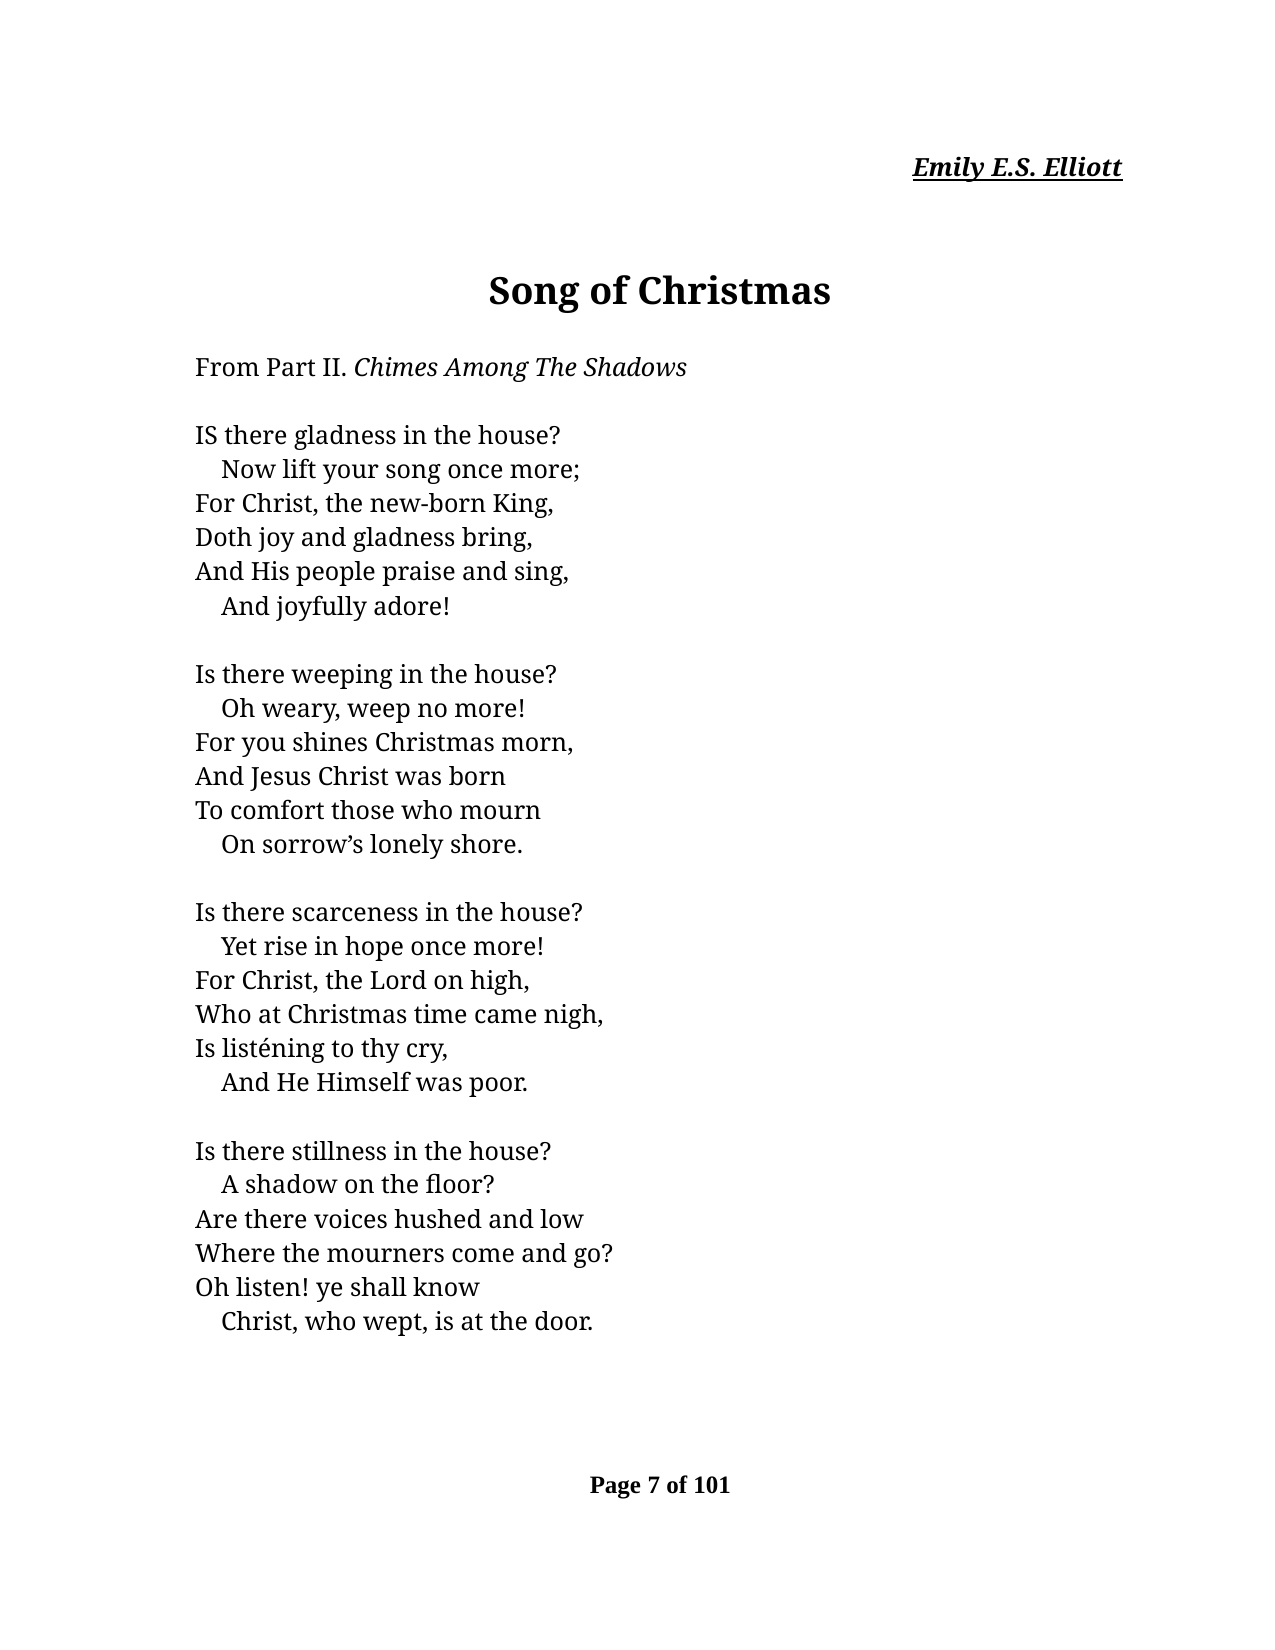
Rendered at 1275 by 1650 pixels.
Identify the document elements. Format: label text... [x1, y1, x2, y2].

text Who at Christmas time came nigh, [195, 997, 1125, 1031]
text Song of Christmas [195, 264, 1125, 316]
text To comfort those who mourn [195, 792, 1125, 827]
text Where the mourners come and go? [195, 1235, 1125, 1269]
text Is listéning to thy cry, [195, 1031, 1125, 1065]
text Are there voices hushed and low [195, 1201, 1125, 1235]
text And His people praise and sing, [195, 554, 1125, 588]
text Yet rise in hope once more! [195, 929, 1125, 963]
text From Part II. Chimes Among The Shadows [195, 350, 1125, 384]
text Christ, who wept, is at the door. [195, 1303, 1125, 1337]
text For Christ, the new-born King, [195, 486, 1125, 520]
text Now lift your song once more; [195, 452, 1125, 486]
text For you shines Christmas morn, [195, 724, 1125, 758]
text On sorrow’s lonely shore. [195, 827, 1125, 861]
text Doth joy and gladness bring, [195, 520, 1125, 554]
text Oh listen! ye shall know [195, 1269, 1125, 1303]
text A shadow on the floor? [195, 1167, 1125, 1201]
text And He Himself was poor. [195, 1065, 1125, 1099]
text Is there stillness in the house? [195, 1133, 1125, 1167]
text IS there gladness in the house? [195, 418, 1125, 452]
text Oh weary, weep no more! [195, 690, 1125, 724]
text Is there scarceness in the house? [195, 895, 1125, 929]
text And Jesus Christ was born [195, 758, 1125, 792]
text And joyfully adore! [195, 588, 1125, 622]
text For Christ, the Lord on high, [195, 963, 1125, 997]
text Is there weeping in the house? [195, 656, 1125, 690]
